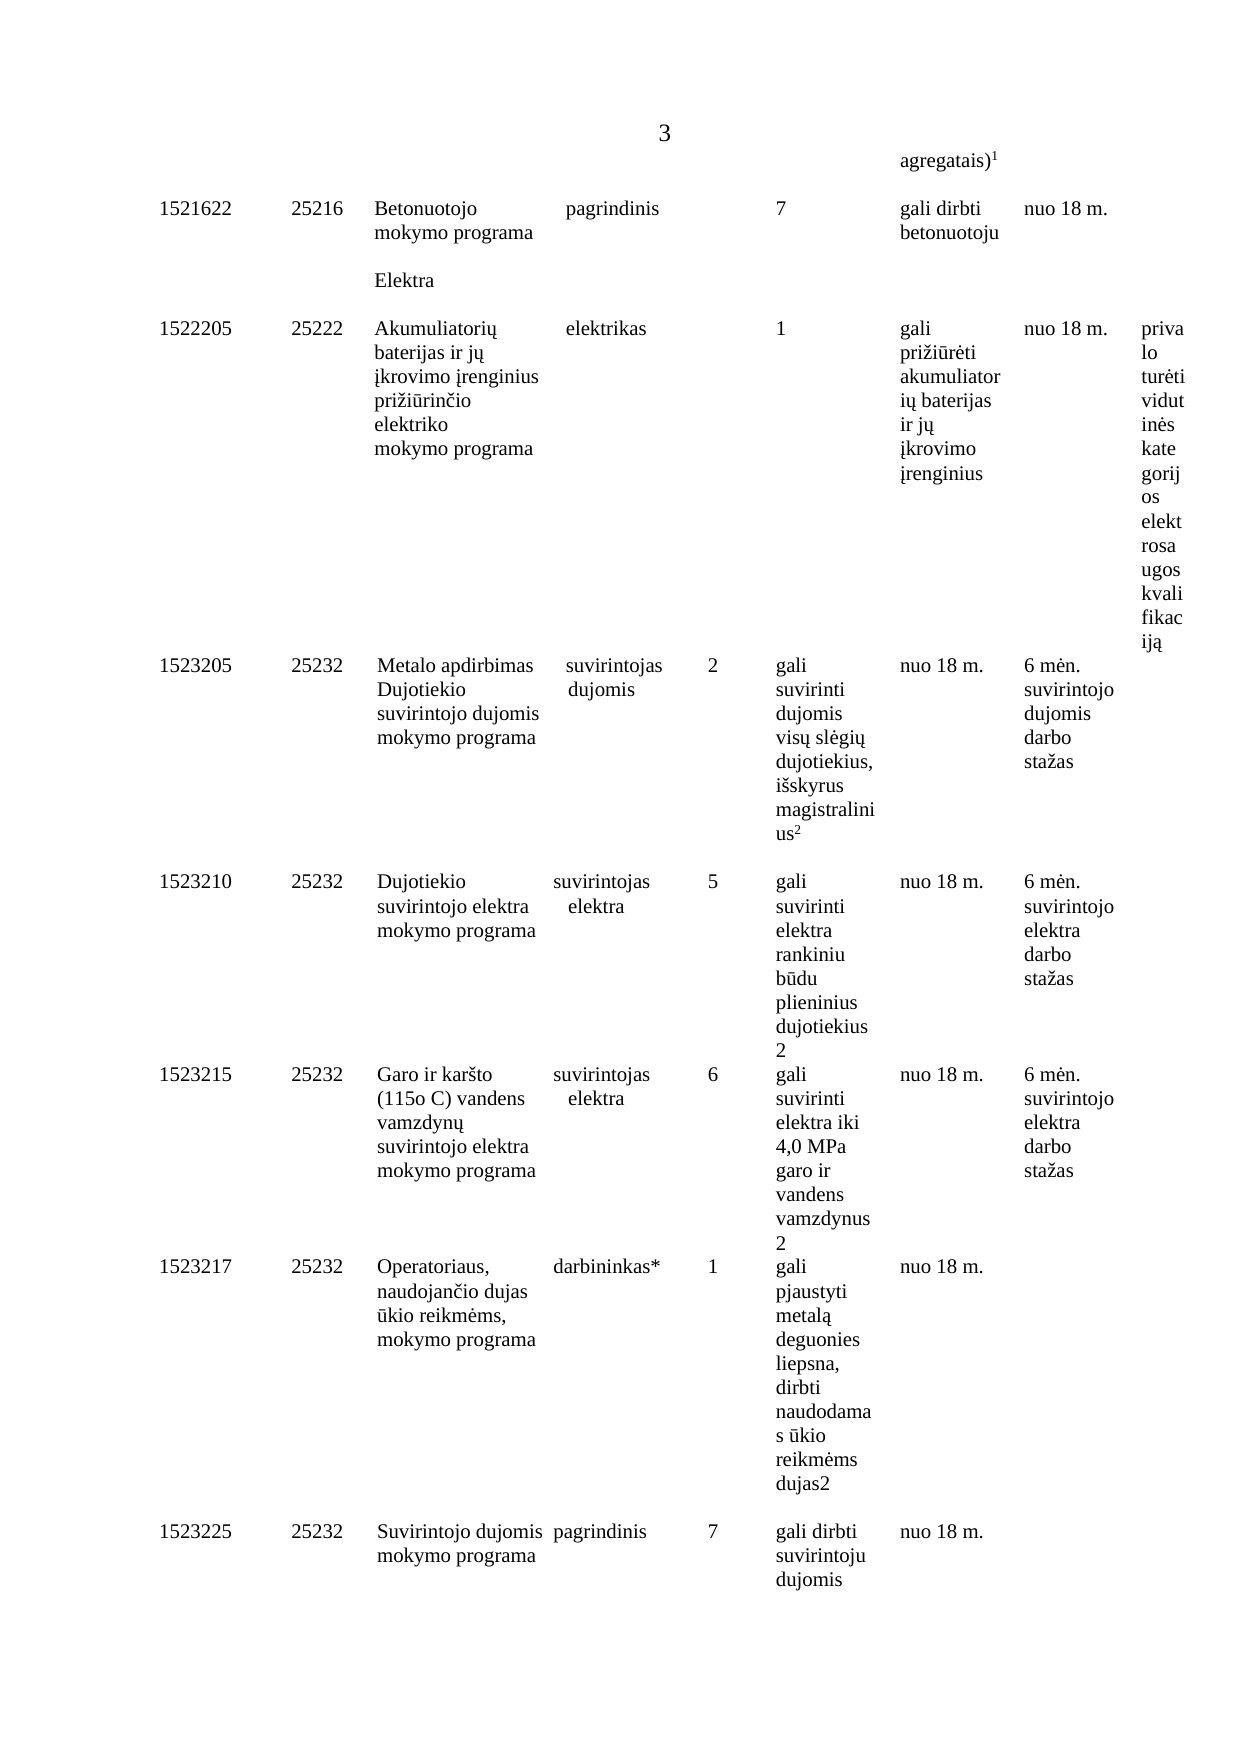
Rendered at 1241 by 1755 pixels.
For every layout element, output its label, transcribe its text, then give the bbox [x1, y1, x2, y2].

table_cell nuo 18 m. [889, 1519, 1013, 1591]
table_cell 25232 [280, 1255, 363, 1495]
table_cell [889, 509, 1013, 653]
table_cell [148, 364, 280, 484]
table_cell Betonuotojo mokymo programa [363, 196, 554, 244]
table_cell [889, 292, 1013, 316]
table_cell [764, 845, 888, 869]
table_cell [148, 509, 280, 653]
table_cell 25232 [280, 653, 363, 845]
table_cell [554, 845, 691, 869]
table_cell gali suvirinti dujomis visų slėgių dujotiekius, išskyrus magistralinius2 [764, 653, 888, 845]
table_cell [280, 1495, 363, 1519]
table_cell [148, 340, 280, 364]
table_cell [1013, 845, 1130, 869]
table_cell [554, 485, 764, 508]
table_cell nuo 18 m. [1013, 316, 1130, 340]
table_cell [363, 845, 554, 869]
table_cell [148, 292, 280, 316]
table_cell gali suvirinti elektra rankiniu būdu plieninius dujotiekius2 [764, 870, 888, 1062]
table_cell nuo 18 m. [1013, 196, 1130, 244]
table_cell [280, 845, 363, 869]
table_cell suvirintojas elektra [554, 870, 691, 1062]
table_cell [764, 148, 888, 172]
table_cell [554, 268, 764, 292]
table_cell [1013, 244, 1130, 268]
table_cell gali dirbti suvirintoju dujomis [764, 1519, 888, 1591]
table_cell [1130, 1062, 1196, 1254]
table_cell [148, 485, 280, 508]
table_cell [889, 244, 1013, 268]
table_cell [554, 509, 764, 653]
table_cell 1523225 [148, 1519, 280, 1591]
table_cell [363, 509, 554, 653]
table_cell 1523217 [148, 1255, 280, 1495]
table_cell [1013, 1255, 1130, 1495]
table_cell [889, 1495, 1013, 1519]
table_cell [1013, 268, 1130, 292]
table_cell Dujotiekio suvirintojo elektra mokymo programa [363, 870, 554, 1062]
table_cell [280, 509, 363, 653]
table_cell [280, 485, 363, 508]
table_cell [1130, 148, 1196, 172]
table_cell 1523210 [148, 870, 280, 1062]
table_cell [1130, 172, 1196, 196]
table_cell [148, 845, 280, 869]
table_cell [764, 172, 888, 196]
table_cell 2 [691, 653, 764, 845]
table_cell gali dirbti betonuotoju [889, 196, 1013, 244]
table_cell [280, 292, 363, 316]
table_cell Metalo apdirbimas Dujotiekio suvirintojo dujomis mokymo programa [363, 653, 554, 845]
table_cell [1130, 244, 1196, 268]
table_cell nuo 18 m. [889, 1255, 1013, 1495]
table_cell [691, 1495, 764, 1519]
table_cell Operatoriaus, naudojančio dujas ūkio reikmėms, mokymo programa [363, 1255, 554, 1495]
table_cell pagrindinis [554, 1519, 691, 1591]
table_cell 25216 [280, 196, 363, 244]
table_cell [889, 172, 1013, 196]
table_cell 25232 [280, 870, 363, 1062]
table_cell [554, 1495, 691, 1519]
table_cell [280, 172, 363, 196]
table_cell [1130, 1495, 1196, 1519]
table_cell [148, 1495, 280, 1519]
table_cell darbininkas* [554, 1255, 691, 1495]
table_cell 5 [691, 870, 764, 1062]
table_cell 7 [691, 1519, 764, 1591]
table_cell [280, 244, 363, 268]
table_cell 7 [764, 196, 888, 244]
table_cell suvirintojas elektra [554, 1062, 691, 1254]
table_cell [1013, 364, 1130, 484]
table_cell 1522205 [148, 316, 280, 340]
table_cell [889, 845, 1013, 869]
table_cell [363, 172, 554, 196]
table_cell 6 mėn. suvirintojo elektra darbo stažas [1013, 870, 1130, 1062]
table_cell [1013, 172, 1130, 196]
table_cell [764, 244, 888, 268]
table_cell Garo ir karšto (115o C) vandens vamzdynų suvirintojo elektra mokymo programa [363, 1062, 554, 1254]
table_cell Suvirintojo dujomis mokymo programa [363, 1519, 554, 1591]
table_cell [889, 485, 1013, 508]
table_cell Akumuliatorių baterijas ir jų įkrovimo įrenginius prižiūrinčio elektriko mokymo programa [363, 316, 554, 508]
table_cell [764, 268, 888, 292]
table_cell [1130, 292, 1196, 316]
table_cell [363, 148, 554, 172]
table_cell 1521622 [148, 196, 280, 244]
table_cell nuo 18 m. [889, 1062, 1013, 1254]
table_cell [1130, 268, 1196, 292]
table_cell [280, 364, 363, 484]
table_cell suvirintojas dujomis [554, 653, 691, 845]
table_cell [764, 1495, 888, 1519]
table_cell [1013, 148, 1130, 172]
table_cell [691, 845, 764, 869]
table_cell [1130, 870, 1196, 1062]
table_cell 1523215 [148, 1062, 280, 1254]
table_cell gali suvirinti elektra iki 4,0 MPa garo ir vandens vamzdynus2 [764, 1062, 888, 1254]
table_cell [148, 148, 280, 172]
table_cell [1130, 845, 1196, 869]
table_cell agregatais)1 [889, 148, 1013, 172]
table_cell [1013, 340, 1130, 364]
table_cell gali pjaustyti metalą deguonies liepsna, dirbti naudodamas ūkio reikmėms dujas2 [764, 1255, 888, 1495]
table_cell [1013, 1495, 1130, 1519]
table_cell nuo 18 m. [889, 870, 1013, 1062]
table_cell [1013, 292, 1130, 316]
table_cell elektrikas [554, 316, 764, 340]
table_cell 1 [764, 316, 888, 340]
table_cell 1523205 [148, 653, 280, 845]
table_cell [1130, 196, 1196, 244]
table_cell Elektra [363, 268, 554, 292]
table_cell [764, 364, 888, 484]
table_cell gali prižiūrėti akumuliatorių baterijas ir jų įkrovimo įrenginius [889, 316, 1013, 484]
table_cell [148, 172, 280, 196]
table_cell [280, 148, 363, 172]
table_cell 6 [691, 1062, 764, 1254]
table_cell 6 mėn. suvirintojo elektra darbo stažas [1013, 1062, 1130, 1254]
table_cell [1130, 1255, 1196, 1495]
table_cell [889, 268, 1013, 292]
table_cell [1013, 485, 1130, 508]
table_cell nuo 18 m. [889, 653, 1013, 845]
table_cell [363, 1495, 554, 1519]
table_cell [554, 172, 764, 196]
table_cell [554, 340, 764, 364]
table_cell pagrindinis [554, 196, 764, 244]
table_cell [1013, 509, 1130, 653]
table_cell [1130, 653, 1196, 845]
table_cell 1 [691, 1255, 764, 1495]
table_cell [148, 268, 280, 292]
table_cell [363, 292, 554, 316]
table_cell [148, 244, 280, 268]
table_cell [764, 509, 888, 653]
table_cell 25232 [280, 1519, 363, 1591]
table_cell [1013, 1519, 1130, 1591]
table_cell [764, 340, 888, 364]
table_cell [280, 340, 363, 364]
table_cell 25232 [280, 1062, 363, 1254]
table_cell 6 mėn. suvirintojo dujomis darbo stažas [1013, 653, 1130, 845]
table_cell 25222 [280, 316, 363, 340]
table_cell [764, 485, 888, 508]
table_cell privalo turėti vidutinės kategorijos elektrosaugos kvalifikaciją [1130, 316, 1196, 653]
table_cell [554, 148, 764, 172]
table_cell [764, 292, 888, 316]
table_cell [554, 244, 764, 268]
table_cell [554, 292, 764, 316]
table_cell [363, 244, 554, 268]
table_cell [280, 268, 363, 292]
table_cell [1130, 1519, 1196, 1591]
table_cell [554, 364, 764, 484]
